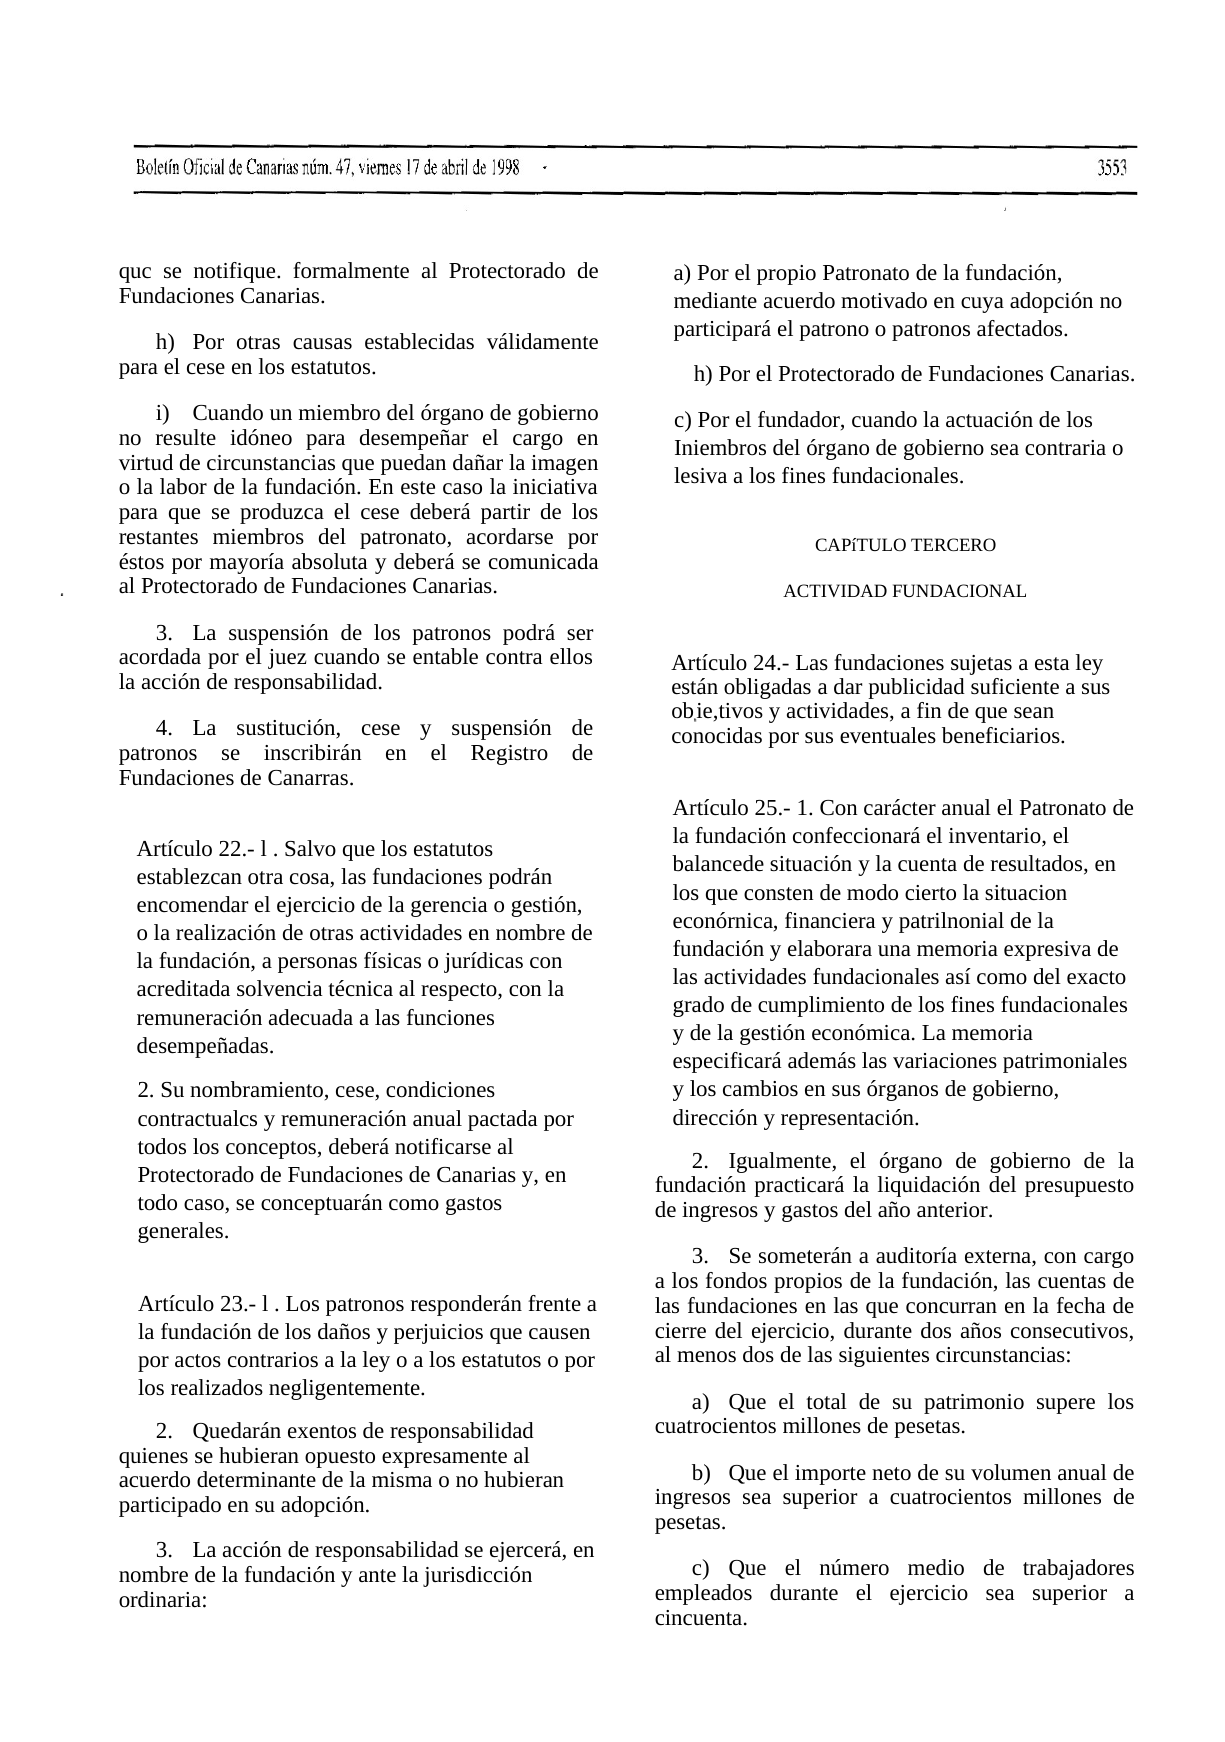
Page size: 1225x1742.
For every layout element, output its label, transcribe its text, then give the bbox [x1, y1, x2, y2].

text a) Por el propio Patronato de la fundación, mediante acuerdo motivado en cuya adopción no participará el patrono o patronos afectados. [673, 259, 1135, 341]
text h) Por el Protectorado de Fundaciones Canarias. [654, 360, 1136, 386]
text Artículo 24.- Las fundaciones sujetas a esta ley están obligadas a dar publicidad suficiente a sus obie,tivos y actividades, a fin de que sean conocidas por sus eventuales beneficiarios. [671, 650, 1136, 748]
text c) Por el fundador, cuando la actuación de los Iniembros del órgano de gobierno sea contraria o lesiva a los fines fundacionales. [674, 406, 1135, 489]
list Que el número medio de trabajadores empleados durante el ejercicio sea superior a cincuenta. [654, 1556, 1135, 1630]
list Por otras causas establecidas válidamente para el cese en los estatutos. [118, 330, 599, 379]
text Artículo 23.- l . Los patronos responderán frente a la fundación de los daños y perjuicios que causen por actos contrarios a la ley o a los estatutos o por los realizados negligentemente. [138, 1290, 599, 1401]
list La suspensión de los patronos podrá ser acordada por el juez cuando se entable contra ellos la acción de responsabilidad. [118, 620, 594, 694]
list Que el importe neto de su volumen anual de ingresos sea superior a cuatrocientos millones de pesetas. [654, 1460, 1135, 1534]
text CAPíTULO TERCERO [711, 534, 1101, 555]
text Artículo 22.- l . Salvo que los estatutos establezcan otra cosa, las fundaciones podrán encomendar el ejercicio de la gerencia o gestión, o la realización de otras actividades en nombre de la fundación, a personas físicas o jurídicas con acreditada solvencia técnica al respecto, con la remuneración adecuada a las funciones desempeñadas. [136, 835, 599, 1058]
list La acción de responsabilidad se ejercerá, en nombre de la fundación y ante la jurisdicción ordinaria: [118, 1538, 599, 1612]
text 2. Su nombramiento, cese, condiciones contractualcs y remuneración anual pactada por todos los conceptos, deberá notificarse al Protectorado de Fundaciones de Canarias y, en todo caso, se conceptuarán como gastos generales. [137, 1077, 599, 1243]
list Igualmente, el órgano de gobierno de la fundación practicará la liquidación del presupuesto de ingresos y gastos del año anterior. [654, 1148, 1135, 1223]
list La sustitución, cese y suspensión de patronos se inscribirán en el Registro de Fundaciones de Canarras. [118, 716, 594, 790]
list quc se notifique. formalmente al Protectorado de Fundaciones Canarias. [118, 259, 599, 308]
list Se someterán a auditoría externa, con cargo a los fondos propios de la fundación, las cuentas de las fundaciones en las que concurran en la fecha de cierre del ejercicio, durante dos años consecutivos, al menos dos de las siguientes circunstancias: [654, 1244, 1135, 1368]
list Quedarán exentos de responsabilidad quienes se hubieran opuesto expresamente al acuerdo determinante de la misma o no hubieran participado en su adopción. [118, 1419, 599, 1517]
list Cuando un miembro del órgano de gobierno no resulte idóneo para desempeñar el cargo en virtud de circunstancias que puedan dañar la imagen o la labor de la fundación. En este caso la iniciativa para que se produzca el cese deberá partir de los restantes miembros del patronato, acordarse por éstos por mayoría absoluta y deberá se comunicada al Protectorado de Fundaciones Canarias. [118, 401, 599, 599]
text Artículo 25.- 1. Con carácter anual el Patronato de la fundación confeccionará el inventario, el balancede situación y la cuenta de resultados, en los que consten de modo cierto la situacion econórnica, financiera y patrilnonial de la fundación y elaborara una memoria expresiva de las actividades fundacionales así como del exacto grado de cumplimiento de los fines fundacionales y de la gestión económica. La memoria especificará además las variaciones patrimoniales y los cambios en sus órganos de gobierno, dirección y representación. [672, 794, 1135, 1130]
text ACTIVIDAD FUNDACIONAL [711, 580, 1100, 601]
list Que el total de su patrimonio supere los cuatrocientos millones de pesetas. [654, 1389, 1135, 1439]
